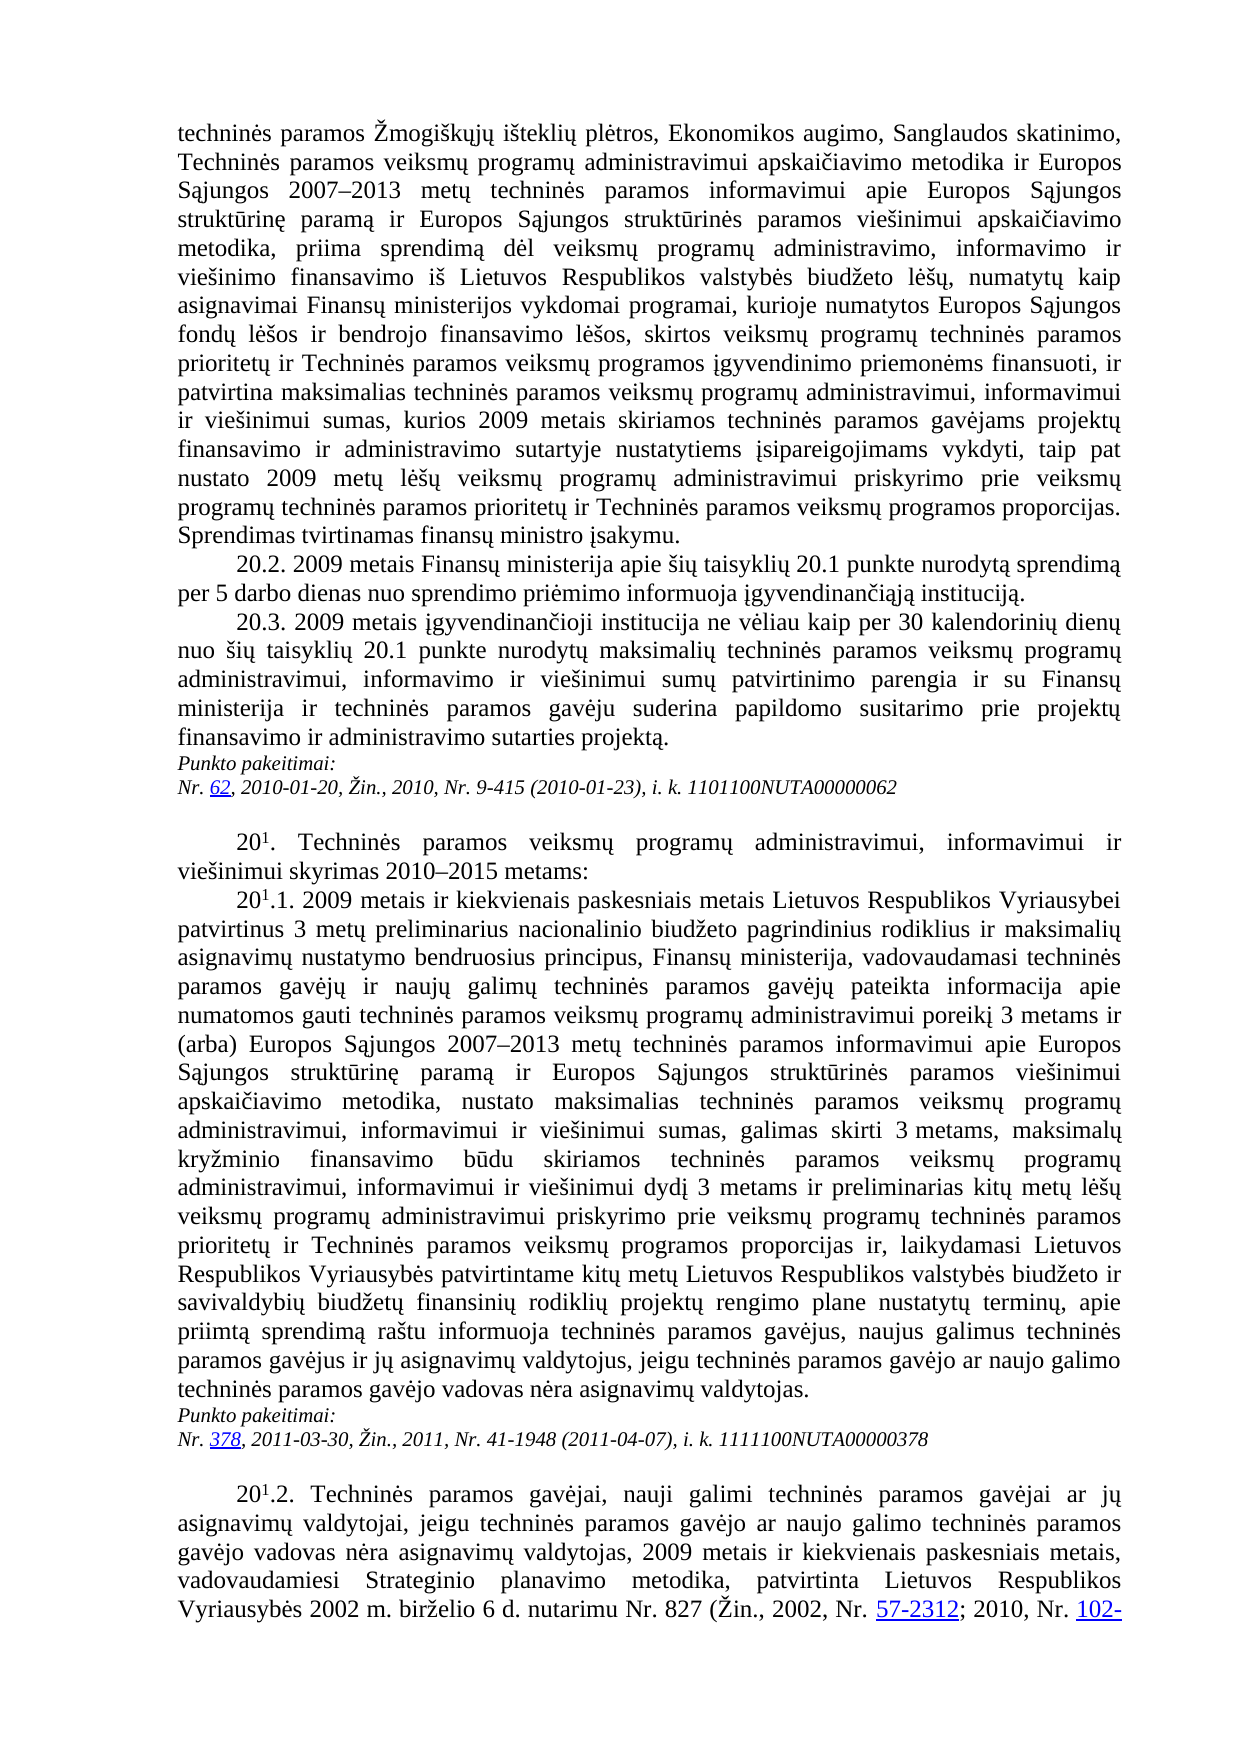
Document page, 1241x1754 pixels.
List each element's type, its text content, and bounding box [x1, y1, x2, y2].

text Punkto pakeitimai: [177, 751, 1122, 775]
text Nr. 62, 2010-01-20, Žin., 2010, Nr. 9-415 (2010-01-23), i. k. 1101100NUTA00000062 [177, 775, 1122, 799]
text 201.1. 2009 metais ir kiekvienais paskesniais metais Lietuvos Respublikos Vyriausybei patvirtinus 3 metų preliminarius nacionalinio biudžeto pagrindinius rodiklius ir maksimalių asignavimų nustatymo bendruosius principus, Finansų ministerija, vadovaudamasi techninės paramos gavėjų ir naujų galimų techninės paramos gavėjų pateikta informacija apie numatomos gauti techninės paramos veiksmų programų administravimui poreikį 3 metams ir (arba) Europos Sąjungos 2007–2013 metų techninės paramos informavimui apie Europos Sąjungos struktūrinę paramą ir Europos Sąjungos struktūrinės paramos viešinimui apskaičiavimo metodika, nustato maksimalias techninės paramos veiksmų programų administravimui, informavimui ir viešinimui sumas, galimas skirti 3 metams, maksimalų kryžminio finansavimo būdu skiriamos techninės paramos veiksmų programų administravimui, informavimui ir viešinimui dydį 3 metams ir preliminarias kitų metų lėšų veiksmų programų administravimui priskyrimo prie veiksmų programų techninės paramos prioritetų ir Techninės paramos veiksmų programos proporcijas ir, laikydamasi Lietuvos Respublikos Vyriausybės patvirtintame kitų metų Lietuvos Respublikos valstybės biudžeto ir savivaldybių biudžetų finansinių rodiklių projektų rengimo plane nustatytų terminų, apie priimtą sprendimą raštu informuoja techninės paramos gavėjus, naujus galimus techninės paramos gavėjus ir jų asignavimų valdytojus, jeigu techninės paramos gavėjo ar naujo galimo techninės paramos gavėjo vadovas nėra asignavimų valdytojas. [177, 885, 1122, 1402]
text Punkto pakeitimai: [177, 1402, 1122, 1427]
text Nr. 378, 2011-03-30, Žin., 2011, Nr. 41-1948 (2011-04-07), i. k. 1111100NUTA00000378 [177, 1427, 1122, 1451]
text 201.2. Techninės paramos gavėjai, nauji galimi techninės paramos gavėjai ar jų asignavimų valdytojai, jeigu techninės paramos gavėjo ar naujo galimo techninės paramos gavėjo vadovas nėra asignavimų valdytojas, 2009 metais ir kiekvienais paskesniais metais, vadovaudamiesi Strateginio planavimo metodika, patvirtinta Lietuvos Respublikos Vyriausybės 2002 m. birželio 6 d. nutarimu Nr. 827 (Žin., 2002, Nr. 57-2312; 2010, Nr. 102- [177, 1479, 1122, 1623]
text 20.3. 2009 metais įgyvendinančioji institucija ne vėliau kaip per 30 kalendorinių dienų nuo šių taisyklių 20.1 punkte nurodytų maksimalių techninės paramos veiksmų programų administravimui, informavimo ir viešinimui sumų patvirtinimo parengia ir su Finansų ministerija ir techninės paramos gavėju suderina papildomo susitarimo prie projektų finansavimo ir administravimo sutarties projektą. [177, 607, 1122, 751]
text 20.2. 2009 metais Finansų ministerija apie šių taisyklių 20.1 punkte nurodytą sprendimą per 5 darbo dienas nuo sprendimo priėmimo informuoja įgyvendinančiąją instituciją. [177, 549, 1122, 607]
text techninės paramos Žmogiškųjų išteklių plėtros, Ekonomikos augimo, Sanglaudos skatinimo, Techninės paramos veiksmų programų administravimui apskaičiavimo metodika ir Europos Sąjungos 2007–2013 metų techninės paramos informavimui apie Europos Sąjungos struktūrinę paramą ir Europos Sąjungos struktūrinės paramos viešinimui apskaičiavimo metodika, priima sprendimą dėl veiksmų programų administravimo, informavimo ir viešinimo finansavimo iš Lietuvos Respublikos valstybės biudžeto lėšų, numatytų kaip asignavimai Finansų ministerijos vykdomai programai, kurioje numatytos Europos Sąjungos fondų lėšos ir bendrojo finansavimo lėšos, skirtos veiksmų programų techninės paramos prioritetų ir Techninės paramos veiksmų programos įgyvendinimo priemonėms finansuoti, ir patvirtina maksimalias techninės paramos veiksmų programų administravimui, informavimui ir viešinimui sumas, kurios 2009 metais skiriamos techninės paramos gavėjams projektų finansavimo ir administravimo sutartyje nustatytiems įsipareigojimams vykdyti, taip pat nustato 2009 metų lėšų veiksmų programų administravimui priskyrimo prie veiksmų programų techninės paramos prioritetų ir Techninės paramos veiksmų programos proporcijas. Sprendimas tvirtinamas finansų ministro įsakymu. [177, 118, 1122, 549]
text 201. Techninės paramos veiksmų programų administravimui, informavimui ir viešinimui skyrimas 2010–2015 metams: [177, 827, 1122, 885]
